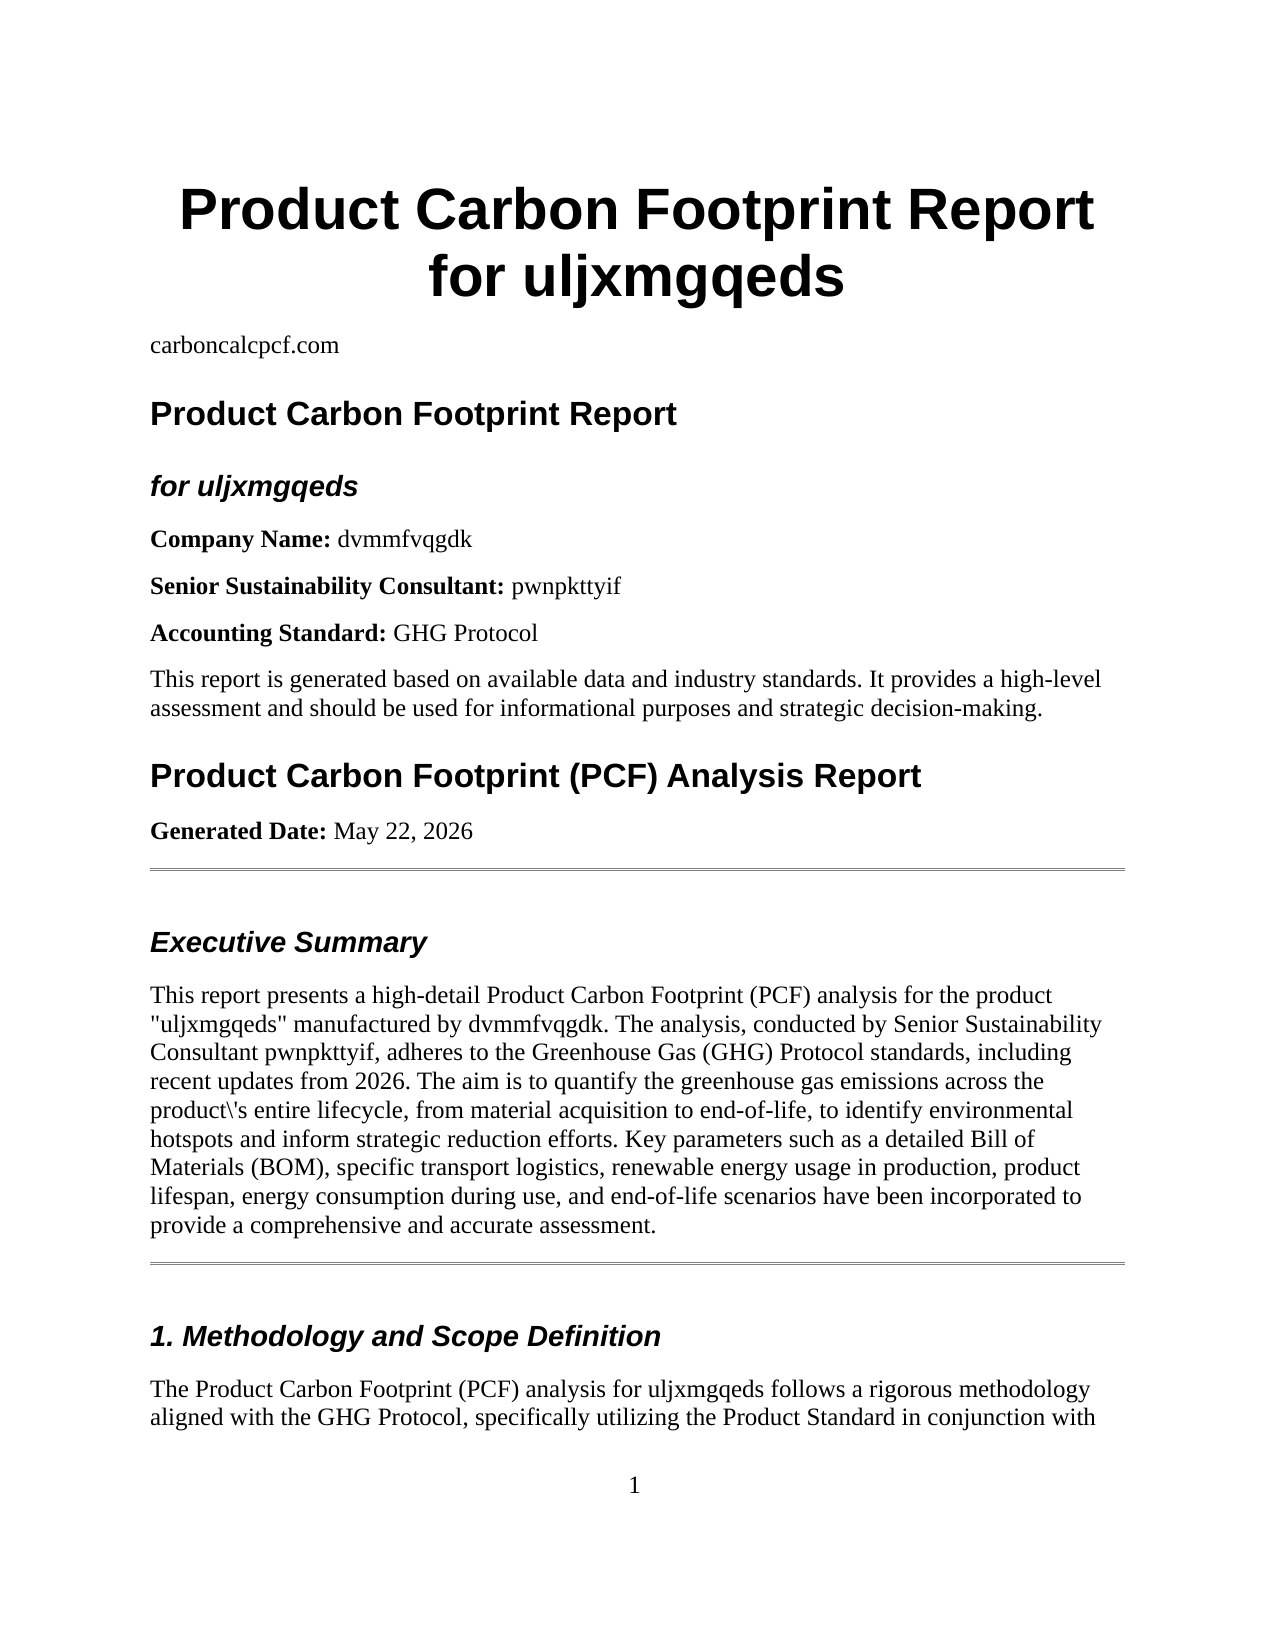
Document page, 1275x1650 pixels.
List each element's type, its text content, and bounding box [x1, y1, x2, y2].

title Product Carbon Footprint Report for uljxmgqeds [150, 175, 1125, 309]
text This report is generated based on available data and industry standards. It provides a high-level assessment and should be used for informational purposes and strategic decision-making. [150, 664, 1125, 722]
subtitle 1. Methodology and Scope Definition [150, 1319, 1125, 1352]
subtitle Executive Summary [150, 925, 1125, 958]
text Accounting Standard: GHG Protocol [150, 618, 1125, 647]
subtitle Product Carbon Footprint Report [150, 393, 1125, 432]
text Senior Sustainability Consultant: pwnpkttyif [150, 571, 1125, 600]
subtitle for uljxmgqeds [150, 469, 1125, 503]
text carboncalcpcf.com [150, 331, 1125, 359]
text This report presents a high-detail Product Carbon Footprint (PCF) analysis for the product "uljxmgqeds" manufactured by dvmmfvqgdk. The analysis, conducted by Senior Sustainability Consultant pwnpkttyif, adheres to the Greenhouse Gas (GHG) Protocol standards, including recent updates from 2026. The aim is to quantify the greenhouse gas emissions across the product\'s entire lifecycle, from material acquisition to end-of-life, to identify environmental hotspots and inform strategic reduction efforts. Key parameters such as a detailed Bill of Materials (BOM), specific transport logistics, renewable energy usage in production, product lifespan, energy consumption during use, and end-of-life scenarios have been incorporated to provide a comprehensive and accurate assessment. [150, 980, 1125, 1239]
subtitle Product Carbon Footprint (PCF) Analysis Report [150, 756, 1125, 794]
text The Product Carbon Footprint (PCF) analysis for uljxmgqeds follows a rigorous methodology aligned with the GHG Protocol, specifically utilizing the Product Standard in conjunction with [150, 1374, 1125, 1431]
text Generated Date: May 22, 2026 [150, 816, 1125, 845]
text Company Name: dvmmfvqgdk [150, 524, 1125, 553]
